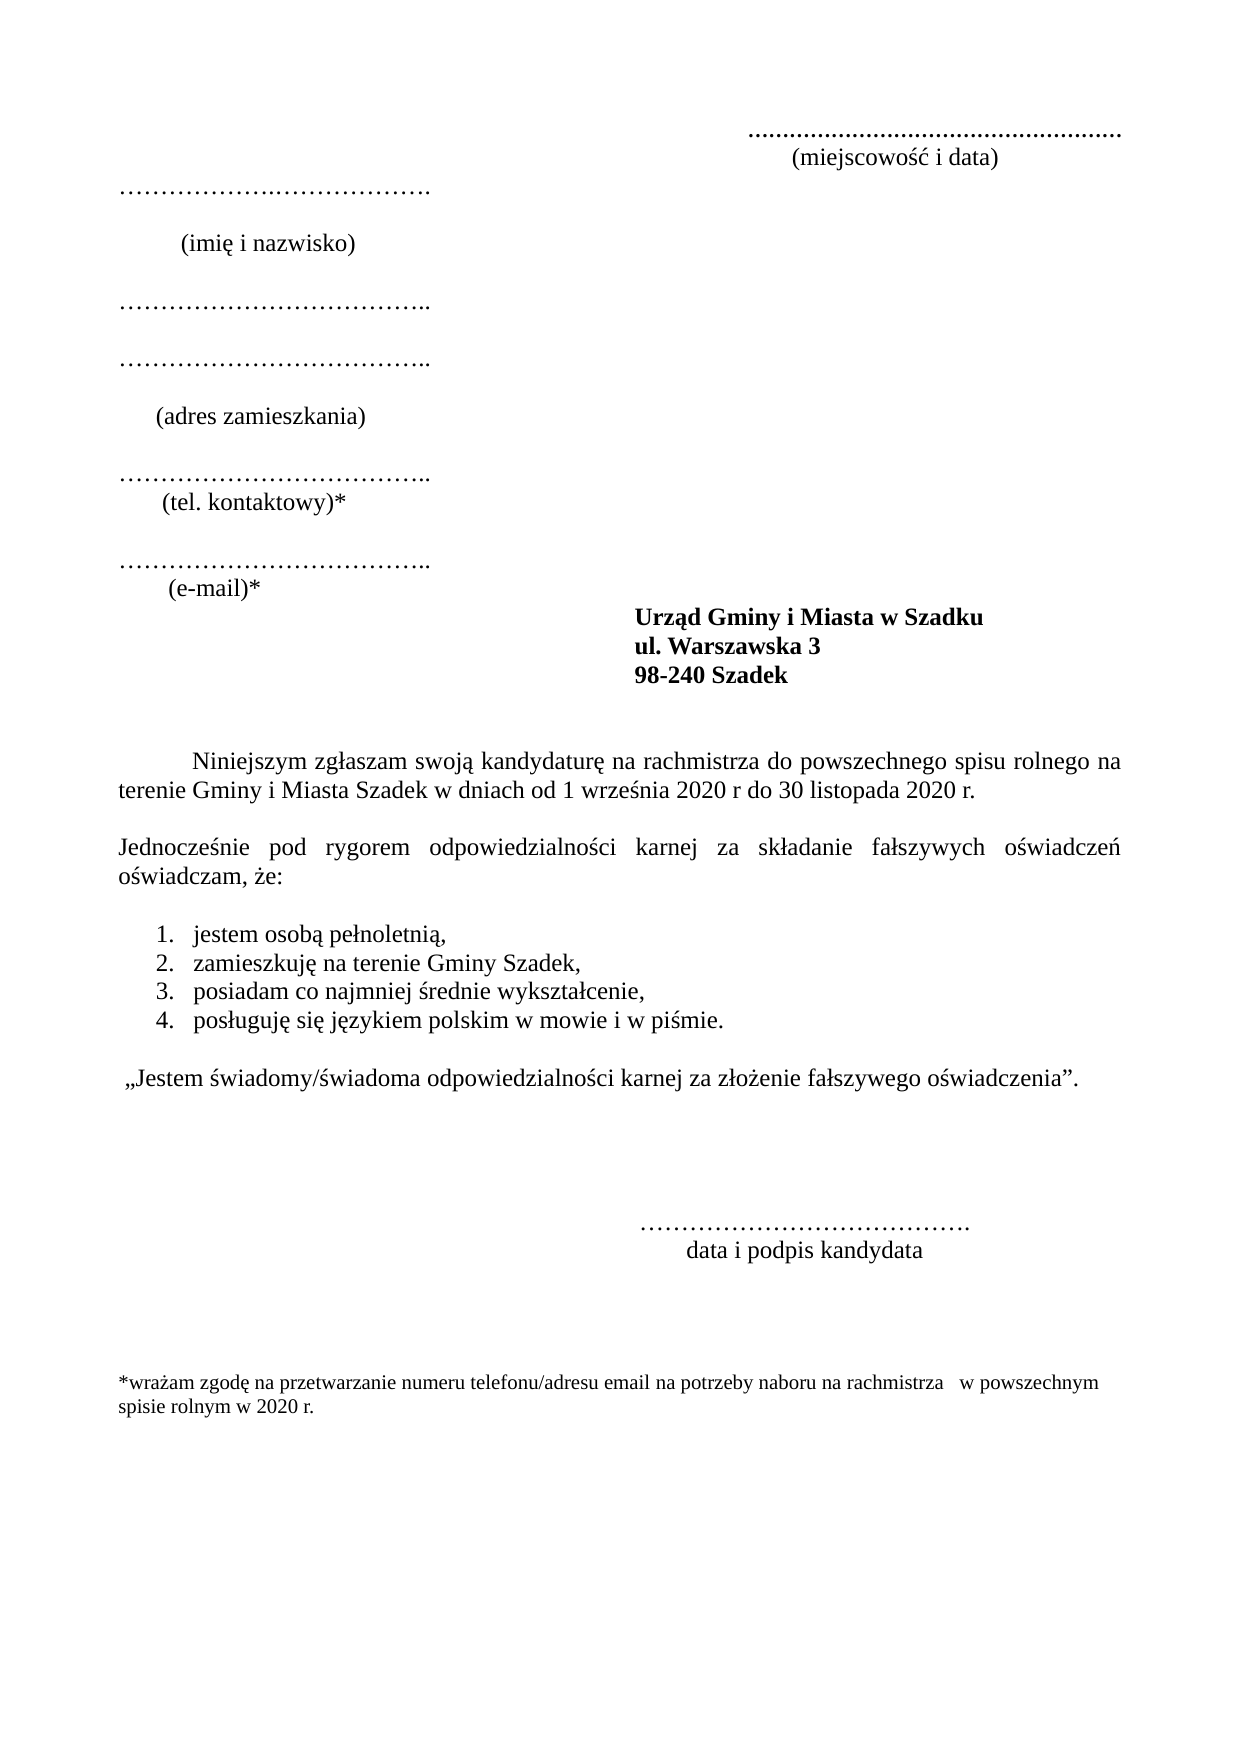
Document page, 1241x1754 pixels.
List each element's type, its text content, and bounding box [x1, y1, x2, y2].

text ……………………………….. [118, 458, 1122, 487]
list zamieszkuję na terenie Gminy Szadek, [156, 948, 1122, 976]
text Jednocześnie pod rygorem odpowiedzialności karnej za składanie fałszywych oświadczeń oświadczam, że: [118, 832, 1122, 890]
text Urząd Gminy i Miasta w Szadku [561, 602, 1122, 631]
text 98-240 Szadek [561, 660, 1122, 688]
text *wrażam zgodę na przetwarzanie numeru telefonu/adresu email na potrzeby naboru na rachmistrza w powszechnym spisie rolnym w 2020 r. [118, 1370, 1122, 1418]
text „Jestem świadomy/świadoma odpowiedzialności karnej za złożenie fałszywego oświadczenia”. [118, 1063, 1122, 1092]
text data i podpis kandydata [487, 1236, 1122, 1264]
text ……………………………….. [118, 545, 1122, 573]
text (miejscowość i data) [118, 142, 1122, 171]
list posiadam co najmniej średnie wykształcenie, [156, 976, 1122, 1005]
text (adres zamieszkania) [118, 401, 1122, 430]
text (tel. kontaktowy)* [118, 487, 1122, 516]
text …………………………………. [487, 1207, 1122, 1236]
text (imię i nazwisko) [118, 228, 1122, 257]
text ……………………………….. [118, 286, 1122, 315]
text (e-mail)* [118, 573, 1122, 602]
text ul. Warszawska 3 [561, 631, 1122, 660]
list posługuję się językiem polskim w mowie i w piśmie. [156, 1005, 1122, 1034]
list jestem osobą pełnoletnią, [156, 919, 1122, 948]
text ……………………………………………… [118, 118, 1122, 142]
text ……………………………….. [118, 343, 1122, 372]
text ……………….………………. [118, 171, 1122, 200]
text Niniejszym zgłaszam swoją kandydaturę na rachmistrza do powszechnego spisu rolnego na terenie Gminy i Miasta Szadek w dniach od 1 września 2020 r do 30 listopada 2020 r. [118, 746, 1122, 803]
